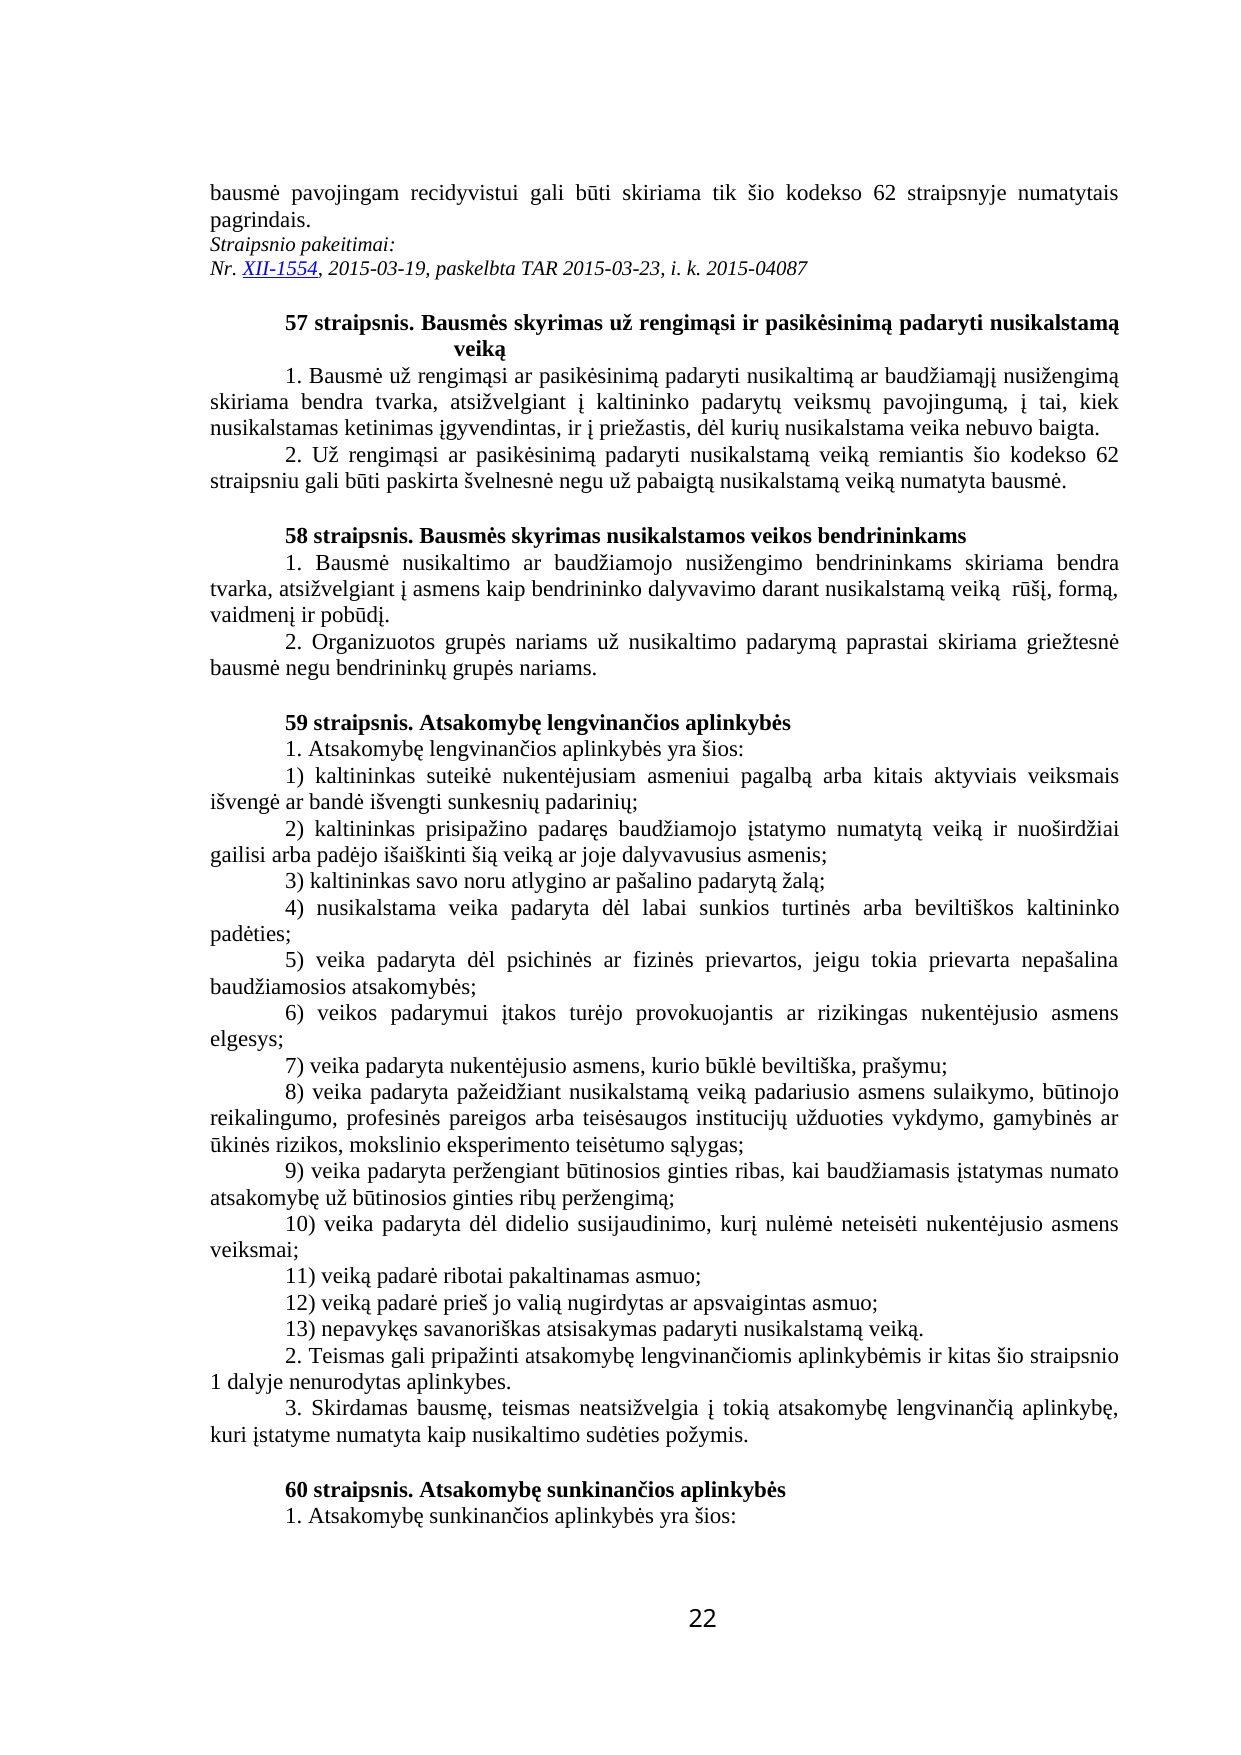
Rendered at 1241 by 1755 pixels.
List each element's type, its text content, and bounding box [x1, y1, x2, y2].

text 57 straipsnis. Bausmės skyrimas už rengimąsi ir pasikėsinimą padaryti nusikalstamą veiką [285, 309, 1120, 362]
text 1. Bausmė už rengimąsi ar pasikėsinimą padaryti nusikaltimą ar baudžiamąjį nusižengimą skiriama bendra tvarka, atsižvelgiant į kaltininko padarytų veiksmų pavojingumą, į tai, kiek nusikalstamas ketinimas įgyvendintas, ir į priežastis, dėl kurių nusikalstama veika nebuvo baigta. [210, 362, 1120, 441]
text 9) veika padaryta peržengiant būtinosios ginties ribas, kai baudžiamasis įstatymas numato atsakomybę už būtinosios ginties ribų peržengimą; [210, 1157, 1120, 1210]
text 12) veiką padarė prieš jo valią nugirdytas ar apsvaigintas asmuo; [210, 1289, 1120, 1315]
text 1. Atsakomybę sunkinančios aplinkybės yra šios: [210, 1502, 1120, 1528]
text 6) veikos padarymui įtakos turėjo provokuojantis ar rizikingas nukentėjusio asmens elgesys; [210, 999, 1120, 1052]
text 1) kaltininkas suteikė nukentėjusiam asmeniui pagalbą arba kitais aktyviais veiksmais išvengė ar bandė išvengti sunkesnių padarinių; [210, 762, 1120, 814]
text 2. Organizuotos grupės nariams už nusikaltimo padarymą paprastai skiriama griežtesnė bausmė negu bendrininkų grupės nariams. [210, 628, 1120, 680]
text 3) kaltininkas savo noru atlygino ar pašalino padarytą žalą; [210, 867, 1120, 894]
text 1. Bausmė nusikaltimo ar baudžiamojo nusižengimo bendrininkams skiriama bendra tvarka, atsižvelgiant į asmens kaip bendrininko dalyvavimo darant nusikalstamą veiką rūšį, formą, vaidmenį ir pobūdį. [210, 549, 1120, 628]
text 10) veika padaryta dėl didelio susijaudinimo, kurį nulėmė neteisėti nukentėjusio asmens veiksmai; [210, 1210, 1120, 1263]
text 11) veiką padarė ribotai pakaltinamas asmuo; [210, 1263, 1120, 1289]
text 5) veika padaryta dėl psichinės ar fizinės prievartos, jeigu tokia prievarta nepašalina baudžiamosios atsakomybės; [210, 946, 1120, 999]
text Straipsnio pakeitimai: [210, 232, 1120, 256]
text 3. Skirdamas bausmę, teismas neatsižvelgia į tokią atsakomybę lengvinančią aplinkybę, kuri įstatyme numatyta kaip nusikaltimo sudėties požymis. [210, 1394, 1120, 1447]
text bausmė pavojingam recidyvistui gali būti skiriama tik šio kodekso 62 straipsnyje numatytais pagrindais. [210, 179, 1120, 232]
text 2. Už rengimąsi ar pasikėsinimą padaryti nusikalstamą veiką remiantis šio kodekso 62 straipsniu gali būti paskirta švelnesnė negu už pabaigtą nusikalstamą veiką numatyta bausmė. [210, 441, 1120, 493]
text Nr. XII-1554, 2015-03-19, paskelbta TAR 2015-03-23, i. k. 2015-04087 [210, 256, 1120, 280]
text 60 straipsnis. Atsakomybę sunkinančios aplinkybės [210, 1476, 1120, 1502]
text 2. Teismas gali pripažinti atsakomybę lengvinančiomis aplinkybėmis ir kitas šio straipsnio 1 dalyje nenurodytas aplinkybes. [210, 1342, 1120, 1394]
text 2) kaltininkas prisipažino padaręs baudžiamojo įstatymo numatytą veiką ir nuoširdžiai gailisi arba padėjo išaiškinti šią veiką ar joje dalyvavusius asmenis; [210, 814, 1120, 867]
text 8) veika padaryta pažeidžiant nusikalstamą veiką padariusio asmens sulaikymo, būtinojo reikalingumo, profesinės pareigos arba teisėsaugos institucijų užduoties vykdymo, gamybinės ar ūkinės rizikos, mokslinio eksperimento teisėtumo sąlygas; [210, 1078, 1120, 1157]
text 58 straipsnis. Bausmės skyrimas nusikalstamos veikos bendrininkams [210, 522, 1120, 549]
text 13) nepavykęs savanoriškas atsisakymas padaryti nusikalstamą veiką. [210, 1315, 1120, 1342]
text 4) nusikalstama veika padaryta dėl labai sunkios turtinės arba beviltiškos kaltininko padėties; [210, 894, 1120, 946]
text 1. Atsakomybę lengvinančios aplinkybės yra šios: [210, 736, 1120, 762]
text 7) veika padaryta nukentėjusio asmens, kurio būklė beviltiška, prašymu; [210, 1052, 1120, 1078]
text 59 straipsnis. Atsakomybę lengvinančios aplinkybės [210, 709, 1120, 736]
